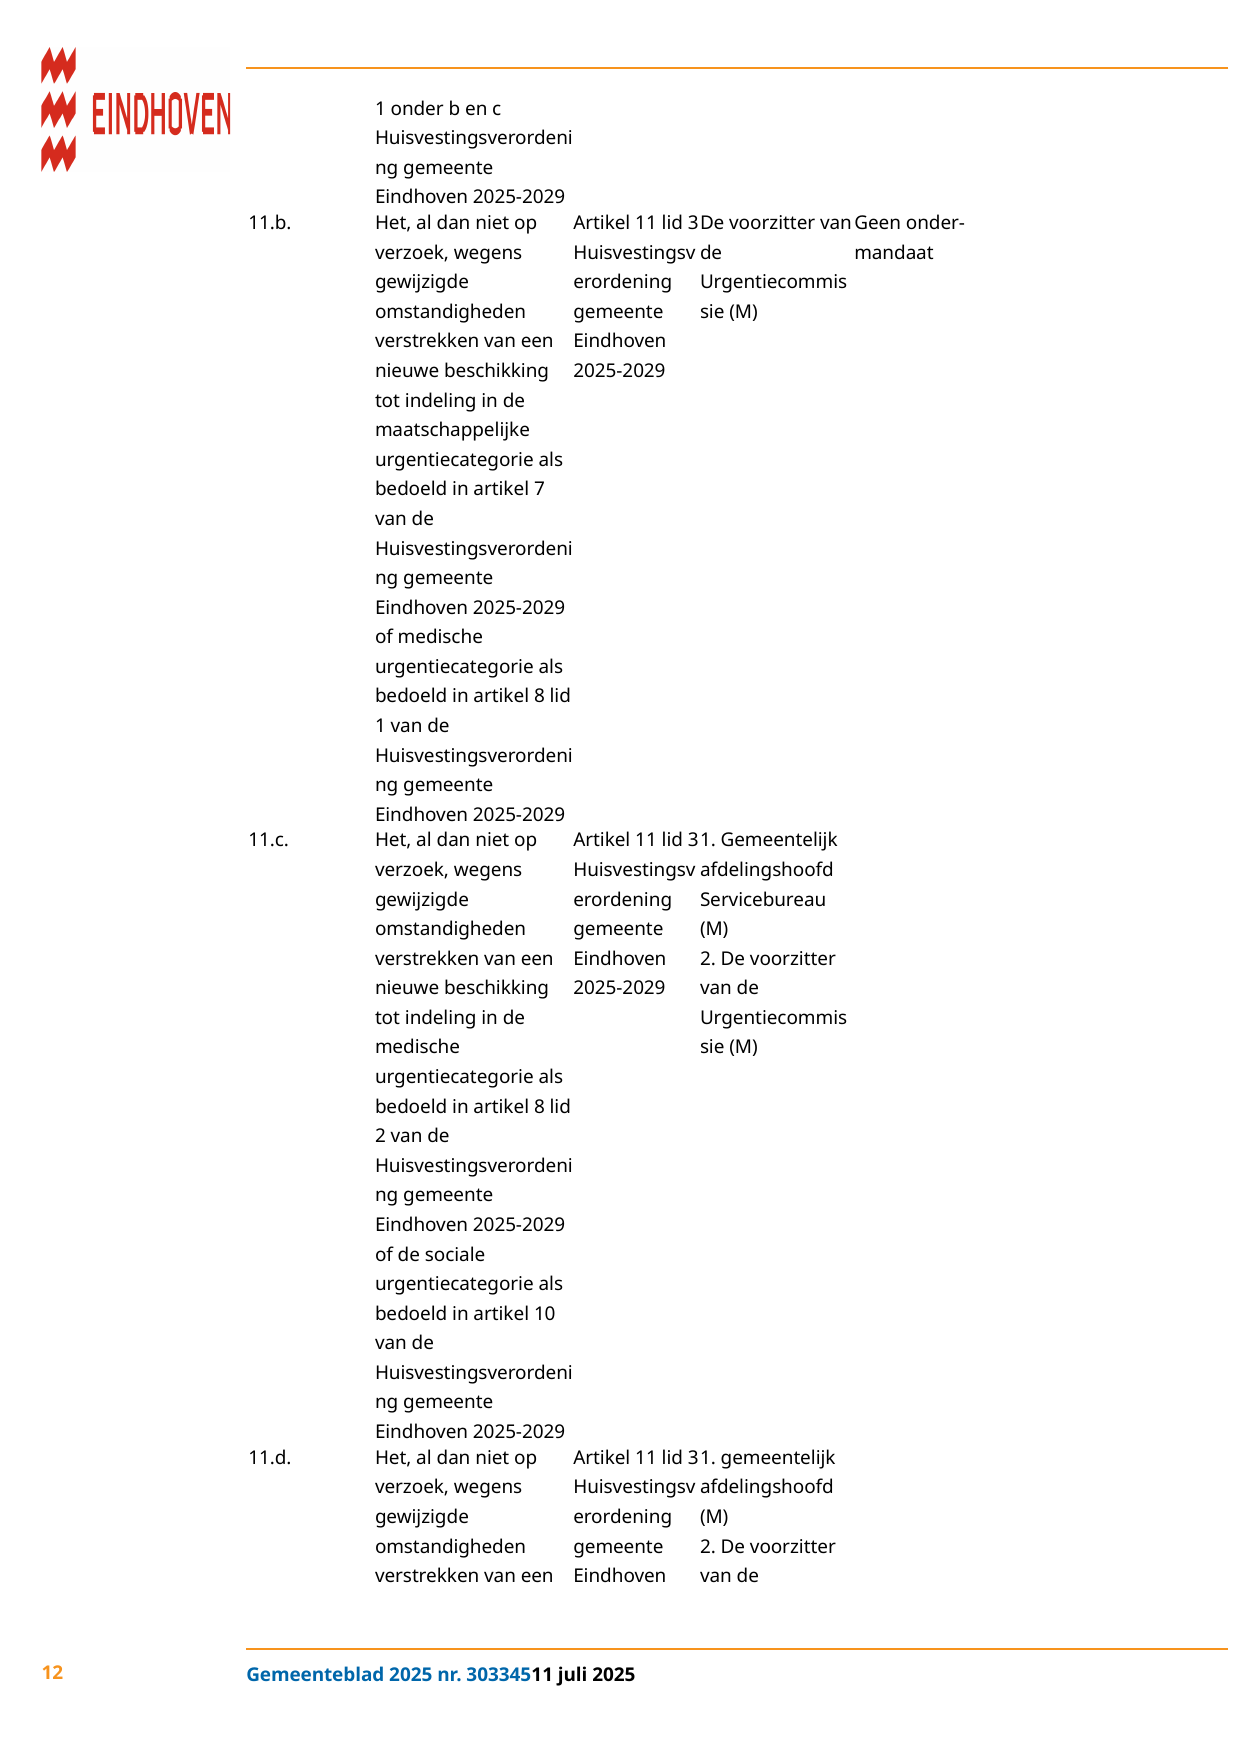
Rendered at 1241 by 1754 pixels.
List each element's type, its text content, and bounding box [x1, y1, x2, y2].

table_cell 11.c. [248, 827, 375, 1444]
table_cell Artikel 11 lid 3 Huisvestingsverordening gemeente Eindhoven 2025-2029 [573, 827, 700, 1444]
table_cell [981, 827, 1152, 1444]
table_cell De voorzitter van de Urgentiecommissie (M) [700, 209, 854, 827]
table_cell Het, al dan niet op verzoek, wegens gewijzigde omstandigheden verstrekken van een [375, 1444, 573, 1588]
picture [41, 47, 231, 172]
table_cell [573, 95, 700, 209]
table_cell [854, 827, 981, 1444]
table_cell [854, 1444, 981, 1588]
table_cell 1. Gemeentelijk afdelingshoofd Servicebureau (M) 2. De voorzitter van de Urgentiecommissie (M) [700, 827, 854, 1444]
table_cell 11.b. [248, 209, 375, 827]
table_cell Artikel 11 lid 3 Huisvestingsverordening gemeente Eindhoven [573, 1444, 700, 1588]
table_cell [981, 95, 1152, 209]
table_cell [700, 95, 854, 209]
table_cell Artikel 11 lid 3 Huisvestingsverordening gemeente Eindhoven 2025-2029 [573, 209, 700, 827]
table_cell [981, 209, 1152, 827]
table_cell 1 onder b en c Huisvestingsverordening gemeente Eindhoven 2025-2029 [375, 95, 573, 209]
table_cell [854, 95, 981, 209]
table_cell Het, al dan niet op verzoek, wegens gewijzigde omstandigheden verstrekken van een nieuwe beschikking tot indeling in de medische urgentiecategorie als bedoeld in artikel 8 lid 2 van de Huisvestingsverordening gemeente Eindhoven 2025-2029 of de sociale urgentiecategorie als bedoeld in artikel 10 van de Huisvestingsverordening gemeente Eindhoven 2025-2029 [375, 827, 573, 1444]
table_cell [248, 95, 375, 209]
table_cell 1. gemeentelijk afdelingshoofd (M) 2. De voorzitter van de [700, 1444, 854, 1588]
table_cell Geen onder-mandaat [854, 209, 981, 827]
table_cell [981, 1444, 1152, 1588]
table_cell Het, al dan niet op verzoek, wegens gewijzigde omstandigheden verstrekken van een nieuwe beschikking tot indeling in de maatschappelijke urgentiecategorie als bedoeld in artikel 7 van de Huisvestingsverordening gemeente Eindhoven 2025-2029 of medische urgentiecategorie als bedoeld in artikel 8 lid 1 van de Huisvestingsverordening gemeente Eindhoven 2025-2029 [375, 209, 573, 827]
table_cell 11.d. [248, 1444, 375, 1588]
